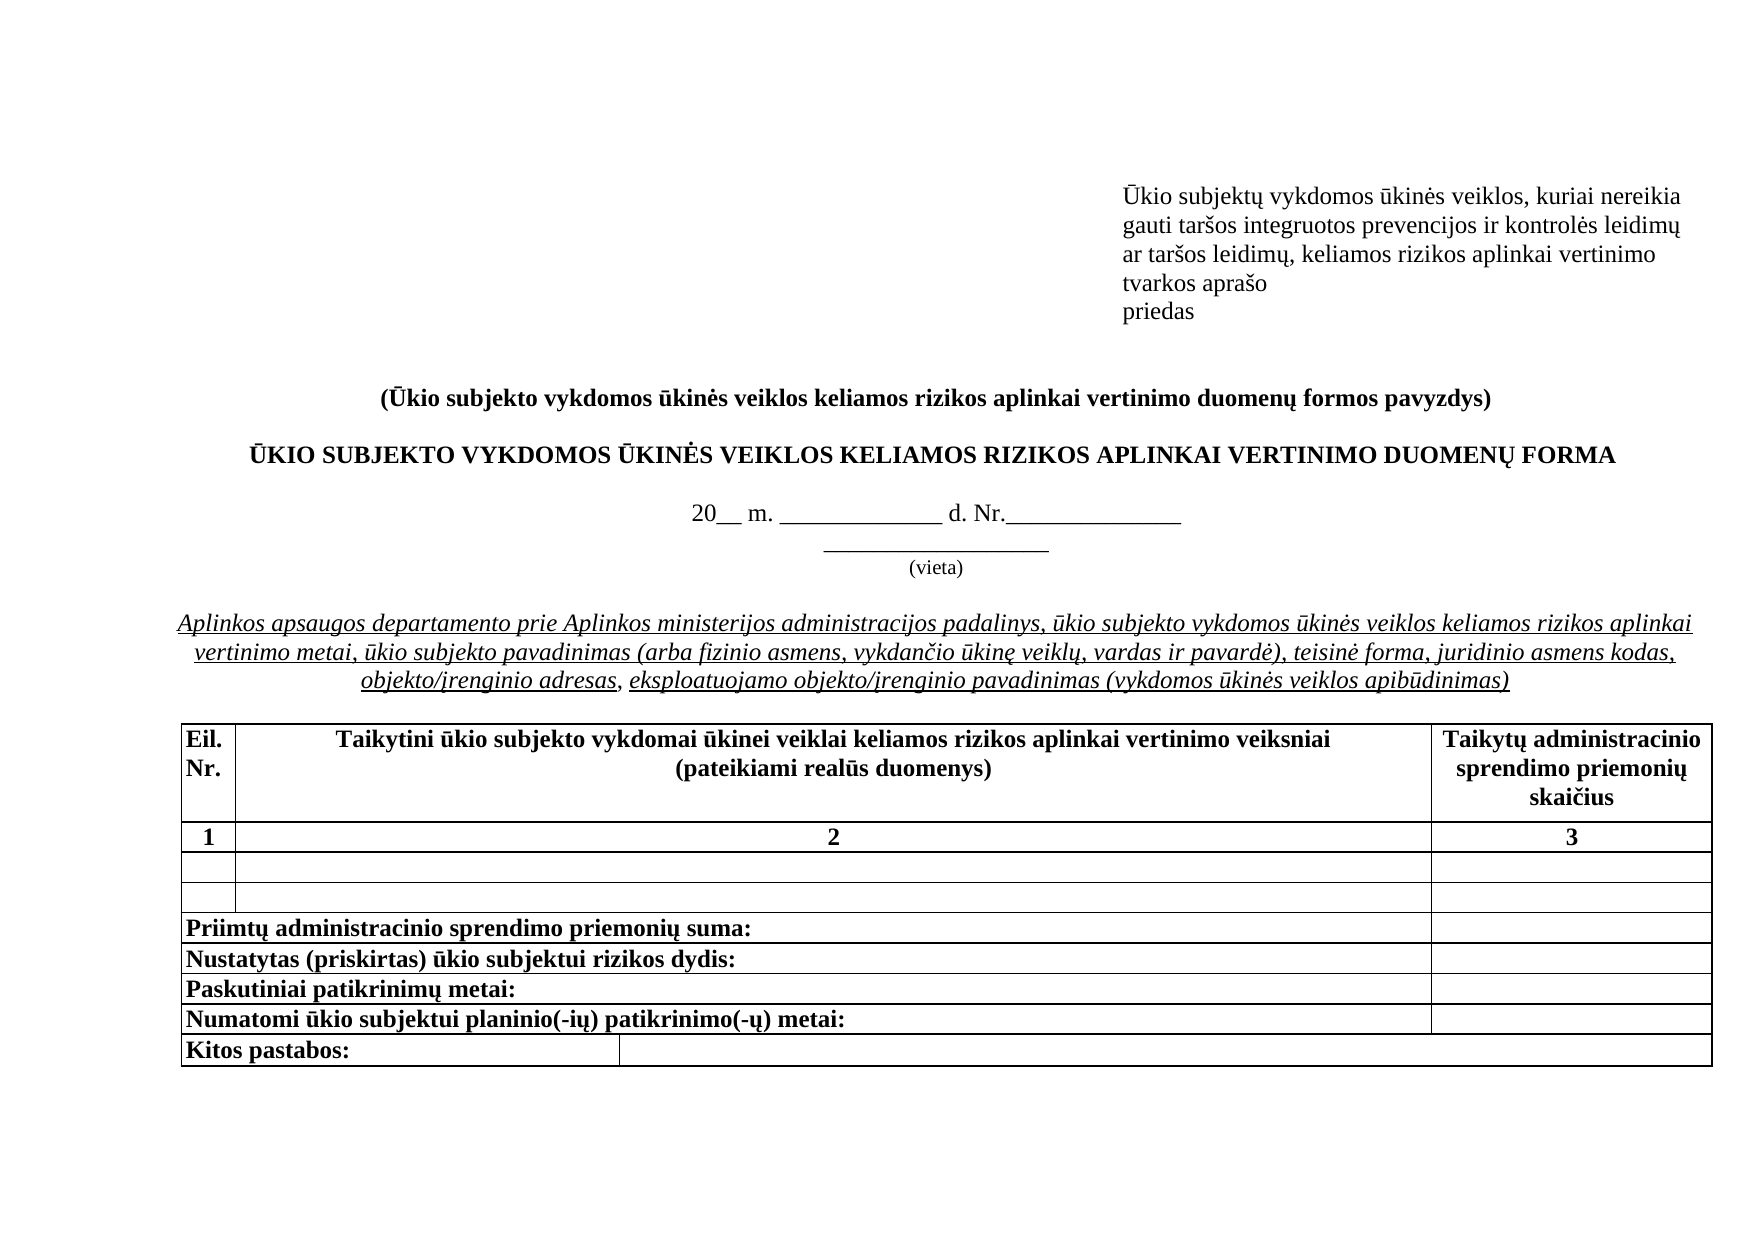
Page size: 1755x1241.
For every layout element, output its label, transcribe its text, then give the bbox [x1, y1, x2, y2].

table_cell Nustatytas (priskirtas) ūkio subjektui rizikos dydis: [182, 944, 1431, 972]
table_cell [1432, 913, 1711, 942]
text 20__ m. _____________ d. Nr.______________ [177, 498, 1695, 526]
table_cell [1432, 853, 1711, 882]
table_cell [182, 883, 235, 912]
table_cell [620, 1035, 1711, 1065]
table_cell 2 [236, 823, 1431, 851]
table_header Eil. Nr. [182, 725, 235, 821]
table_cell Paskutiniai patikrinimų metai: [182, 974, 1431, 1003]
table_cell Numatomi ūkio subjektui planinio(-ių) patikrinimo(-ų) metai: [182, 1005, 1431, 1033]
table_cell [1432, 974, 1711, 1003]
text tvarkos aprašo [1122, 268, 1695, 296]
table_header Taikytini ūkio subjekto vykdomai ūkinei veiklai keliamos rizikos aplinkai vertinimo veiksniai (pateikiami realūs duomenys) [236, 725, 1431, 821]
table_cell [1432, 883, 1711, 912]
text Ūkio subjektų vykdomos ūkinės veiklos, kuriai nereikia [1122, 181, 1695, 210]
table_cell [1432, 1005, 1711, 1033]
table_cell [1432, 944, 1711, 972]
table_header Taikytų administracinio sprendimo priemonių skaičius [1432, 725, 1711, 821]
text gauti taršos integruotos prevencijos ir kontrolės leidimų [1122, 210, 1695, 239]
table_cell [182, 853, 235, 882]
table_cell 1 [182, 823, 235, 851]
text ŪKIO SUBJEKTO VYKDOMOS ŪKINĖS VEIKLOS KELIAMOS RIZIKOS APLINKAI VERTINIMO DUOMENŲ FORMA [177, 440, 1695, 469]
text priedas [1122, 296, 1695, 325]
text __________________ [177, 526, 1695, 555]
table_cell Kitos pastabos: [182, 1035, 619, 1065]
table_cell Priimtų administracinio sprendimo priemonių suma: [182, 913, 1431, 942]
text (Ūkio subjekto vykdomos ūkinės veiklos keliamos rizikos aplinkai vertinimo duomenų formos pavyzdys) [177, 383, 1695, 411]
table_cell [236, 853, 1431, 882]
text Aplinkos apsaugos departamento prie Aplinkos ministerijos administracijos padalinys, ūkio subjekto vykdomos ūkinės veiklos keliamos rizikos aplinkai vertinimo metai, ūkio subjekto pavadinimas (arba fizinio asmens, vykdančio ūkinę veiklų, vardas ir pavardė), teisinė forma, juridinio asmens kodas, objekto/įrenginio adresas, eksploatuojamo objekto/įrenginio pavadinimas (vykdomos ūkinės veiklos apibūdinimas) [177, 608, 1695, 694]
text ar taršos leidimų, keliamos rizikos aplinkai vertinimo [1122, 239, 1695, 268]
text (vieta) [177, 555, 1695, 579]
table_cell 3 [1432, 823, 1711, 851]
table_cell [236, 883, 1431, 912]
